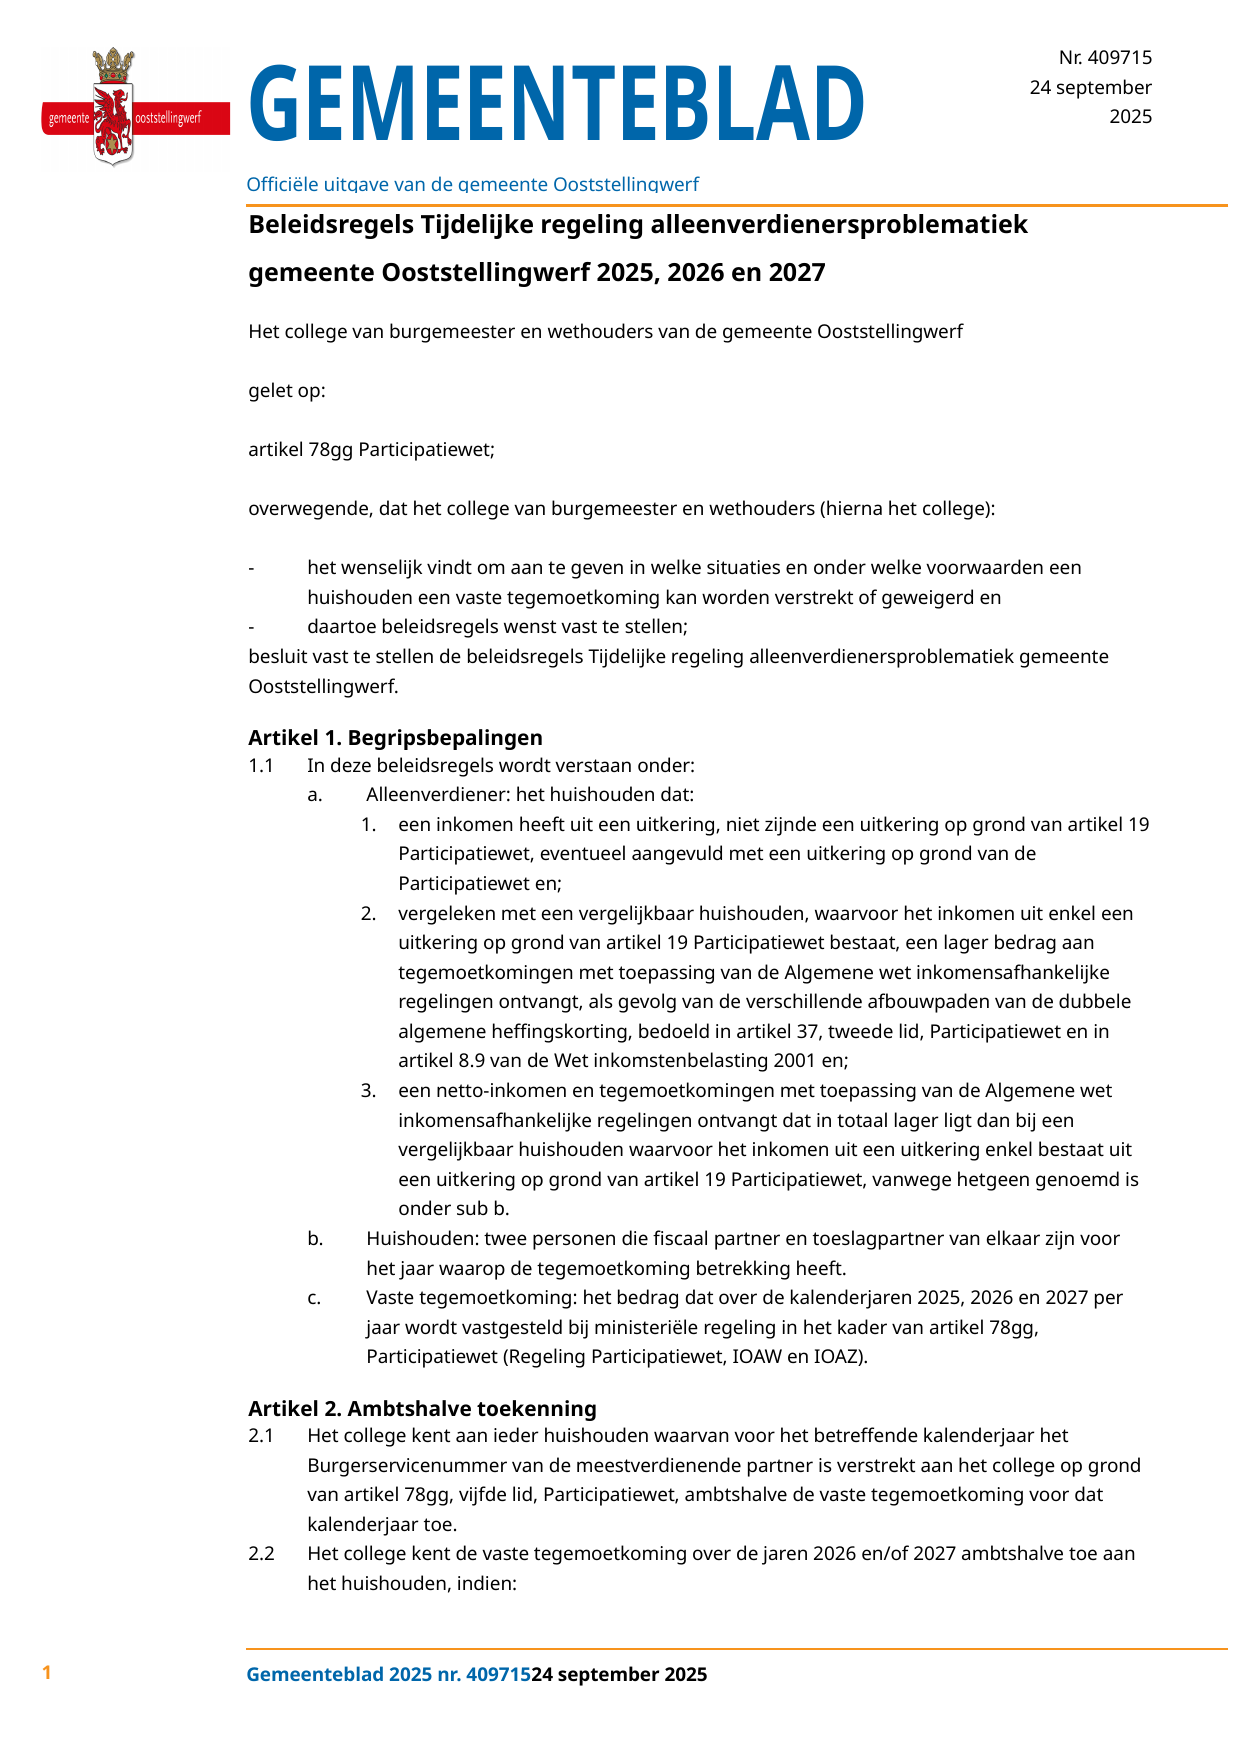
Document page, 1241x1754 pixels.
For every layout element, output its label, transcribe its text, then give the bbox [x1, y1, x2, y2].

list een netto-inkomen en tegemoetkomingen met toepassing van de Algemene wet inkomensafhankelijke regelingen ontvangt dat in totaal lager ligt dan bij een vergelijkbaar huishouden waarvoor het inkomen uit een uitkering enkel bestaat uit een uitkering op grond van artikel 19 Participatiewet, vanwege hetgeen genoemd is onder sub b. [361, 1077, 1152, 1221]
picture [41, 47, 231, 172]
text besluit vast te stellen de beleidsregels Tijdelijke regeling alleenverdienersproblematiek gemeente Ooststellingwerf. [248, 643, 1152, 699]
list daartoe beleidsregels wenst vast te stellen; [248, 614, 1152, 639]
list In deze beleidsregels wordt verstaan onder: [248, 752, 1152, 777]
list vergeleken met een vergelijkbaar huishouden, waarvoor het inkomen uit enkel een uitkering op grond van artikel 19 Participatiewet bestaat, een lager bedrag aan tegemoetkomingen met toepassing van de Algemene wet inkomensafhankelijke regelingen ontvangt, als gevolg van de verschillende afbouwpaden van de dubbele algemene heffingskorting, bedoeld in artikel 37, tweede lid, Participatiewet en in artikel 8.9 van de Wet inkomstenbelasting 2001 en; [361, 900, 1152, 1073]
list Alleenverdiener: het huishouden dat: [307, 781, 1152, 807]
text overwegende, dat het college van burgemeester en wethouders (hierna het college): [248, 495, 1152, 521]
list het wenselijk vindt om aan te geven in welke situaties en onder welke voorwaarden een huishouden een vaste tegemoetkoming kan worden verstrekt of geweigerd en [248, 554, 1152, 610]
list een inkomen heeft uit een uitkering, niet zijnde een uitkering op grond van artikel 19 Participatiewet, eventueel aangevuld met een uitkering op grond van de Participatiewet en; [361, 811, 1152, 896]
text gelet op: [248, 377, 1152, 403]
text Artikel 2. Ambtshalve toekenning [248, 1394, 1152, 1422]
text Het college van burgemeester en wethouders van de gemeente Ooststellingwerf [248, 318, 1152, 344]
text artikel 78gg Participatiewet; [248, 436, 1152, 462]
list Het college kent de vaste tegemoetkoming over de jaren 2026 en/of 2027 ambtshalve toe aan het huishouden, indien: [248, 1541, 1152, 1596]
text Artikel 1. Begripsbepalingen [248, 723, 1152, 752]
list Huishouden: twee personen die fiscaal partner en toeslagpartner van elkaar zijn voor het jaar waarop de tegemoetkoming betrekking heeft. [307, 1225, 1152, 1280]
list Vaste tegemoetkoming: het bedrag dat over de kalenderjaren 2025, 2026 en 2027 per jaar wordt vastgesteld bij ministeriële regeling in het kader van artikel 78gg, Participatiewet (Regeling Participatiewet, IOAW en IOAZ). [307, 1284, 1152, 1369]
text Beleidsregels Tijdelijke regeling alleenverdienersproblematiek gemeente Ooststellingwerf 2025, 2026 en 2027 [248, 207, 1152, 288]
list Het college kent aan ieder huishouden waarvan voor het betreffende kalenderjaar het Burgerservicenummer van de meestverdienende partner is verstrekt aan het college op grond van artikel 78gg, vijfde lid, Participatiewet, ambtshalve de vaste tegemoetkoming voor dat kalenderjaar toe. [248, 1422, 1152, 1537]
